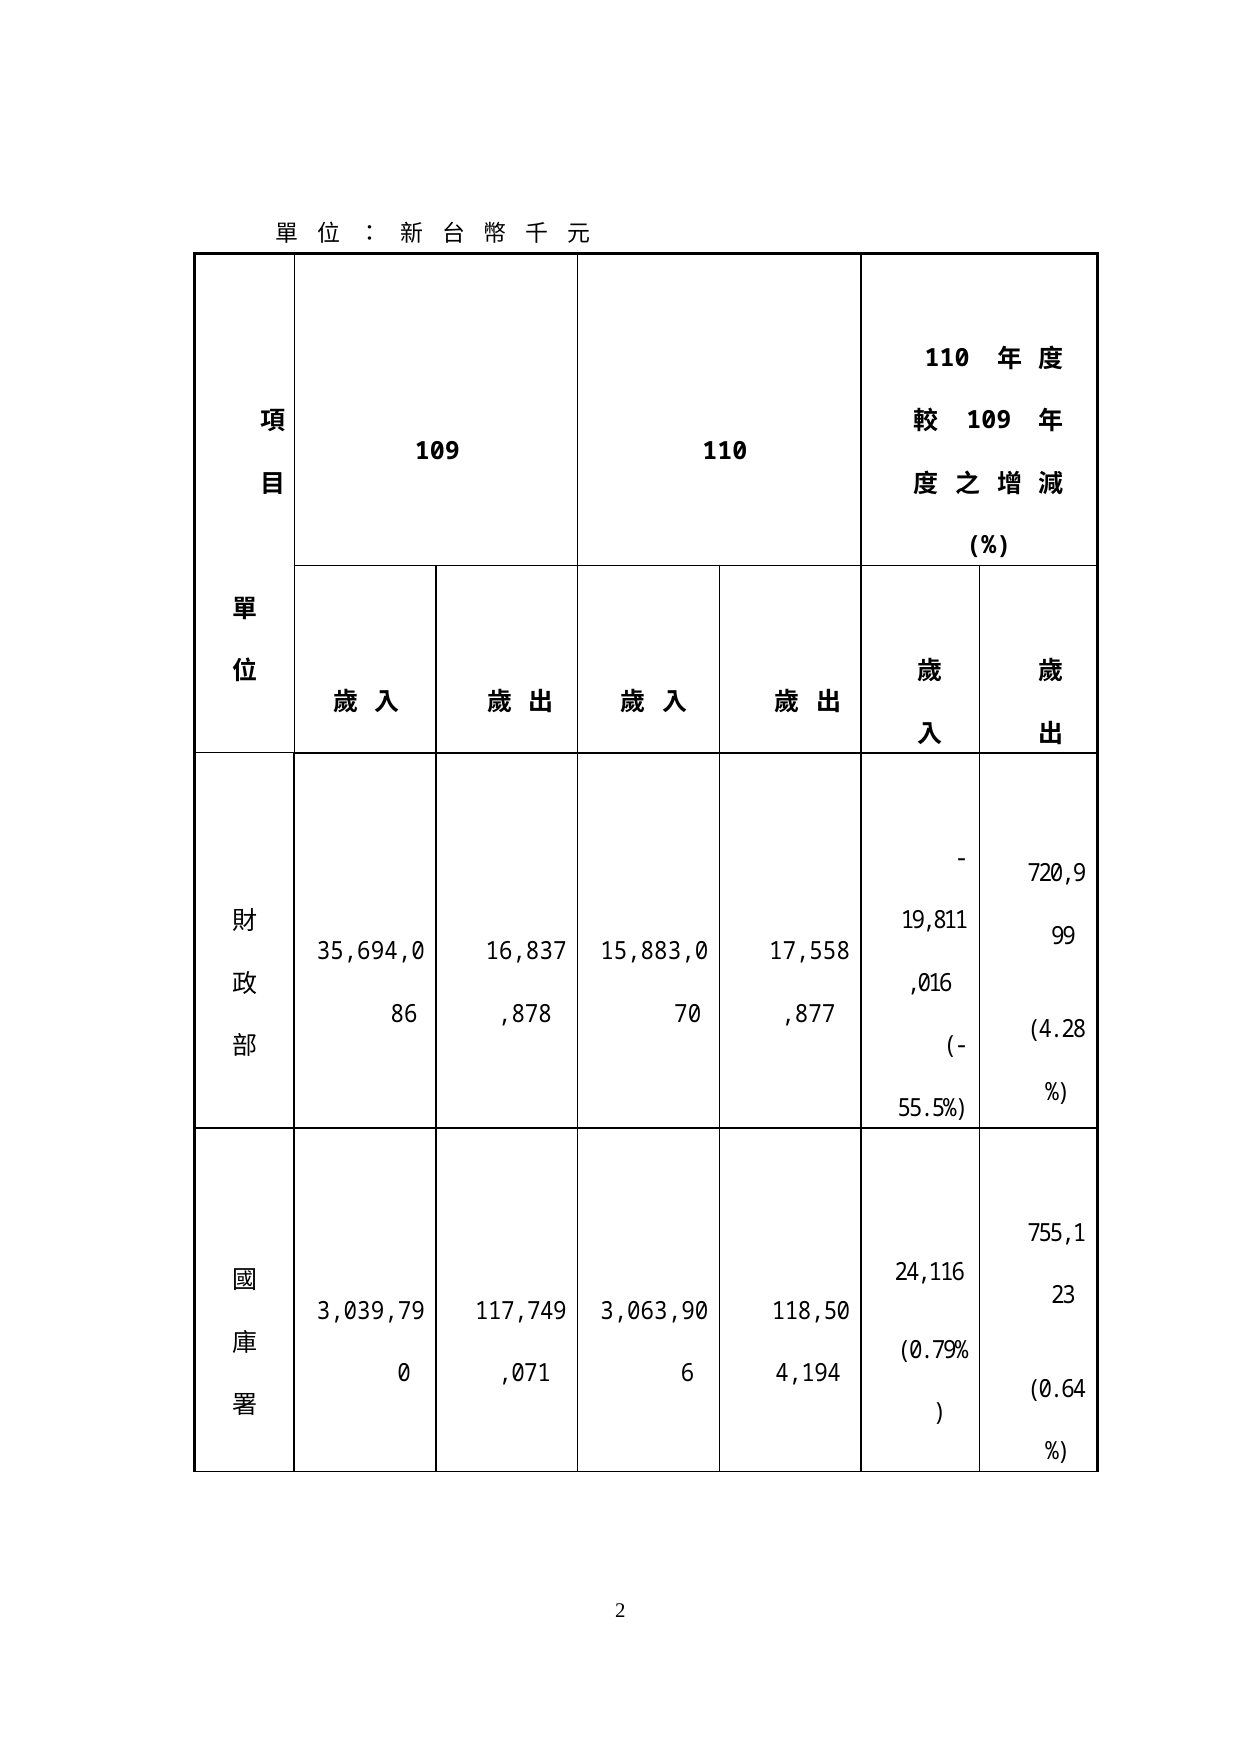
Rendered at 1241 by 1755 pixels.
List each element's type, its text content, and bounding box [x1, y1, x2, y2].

text 單位：新台幣千元 [183, 189, 1058, 252]
table_cell 35,694,086 [295, 754, 435, 1127]
table_cell 15,883,070 [578, 754, 719, 1127]
table_header 109 [295, 255, 577, 564]
table_cell 歲入 [578, 566, 719, 752]
table_header 110年度較109年度之增減(%) [862, 255, 1096, 564]
table_cell 3,039,790 [295, 1129, 435, 1471]
table_cell 24,116 (0.79%) [862, 1129, 979, 1471]
table_header 項目 單位 [196, 255, 294, 752]
table_cell 117,749,071 [437, 1129, 577, 1471]
table_header 110 [578, 255, 860, 564]
table_cell 歲出 [980, 566, 1096, 752]
table_cell 720,999 (4.28%) [980, 754, 1096, 1127]
table_cell 755,123 (0.64%) [980, 1129, 1096, 1471]
table_cell 歲出 [720, 566, 860, 752]
table_cell 16,837,878 [437, 754, 577, 1127]
table_cell 3,063,906 [578, 1129, 719, 1471]
table_cell 歲入 [862, 566, 979, 752]
table_cell 國庫署 [196, 1129, 293, 1471]
table_cell 歲出 [437, 566, 577, 752]
table_cell 歲入 [295, 566, 435, 752]
table_cell 17,558,877 [720, 754, 860, 1127]
table_cell -19,811,016 (-55.5%) [862, 754, 979, 1127]
table_cell 118,504,194 [720, 1129, 860, 1471]
table_cell 財政部 [196, 753, 293, 1127]
